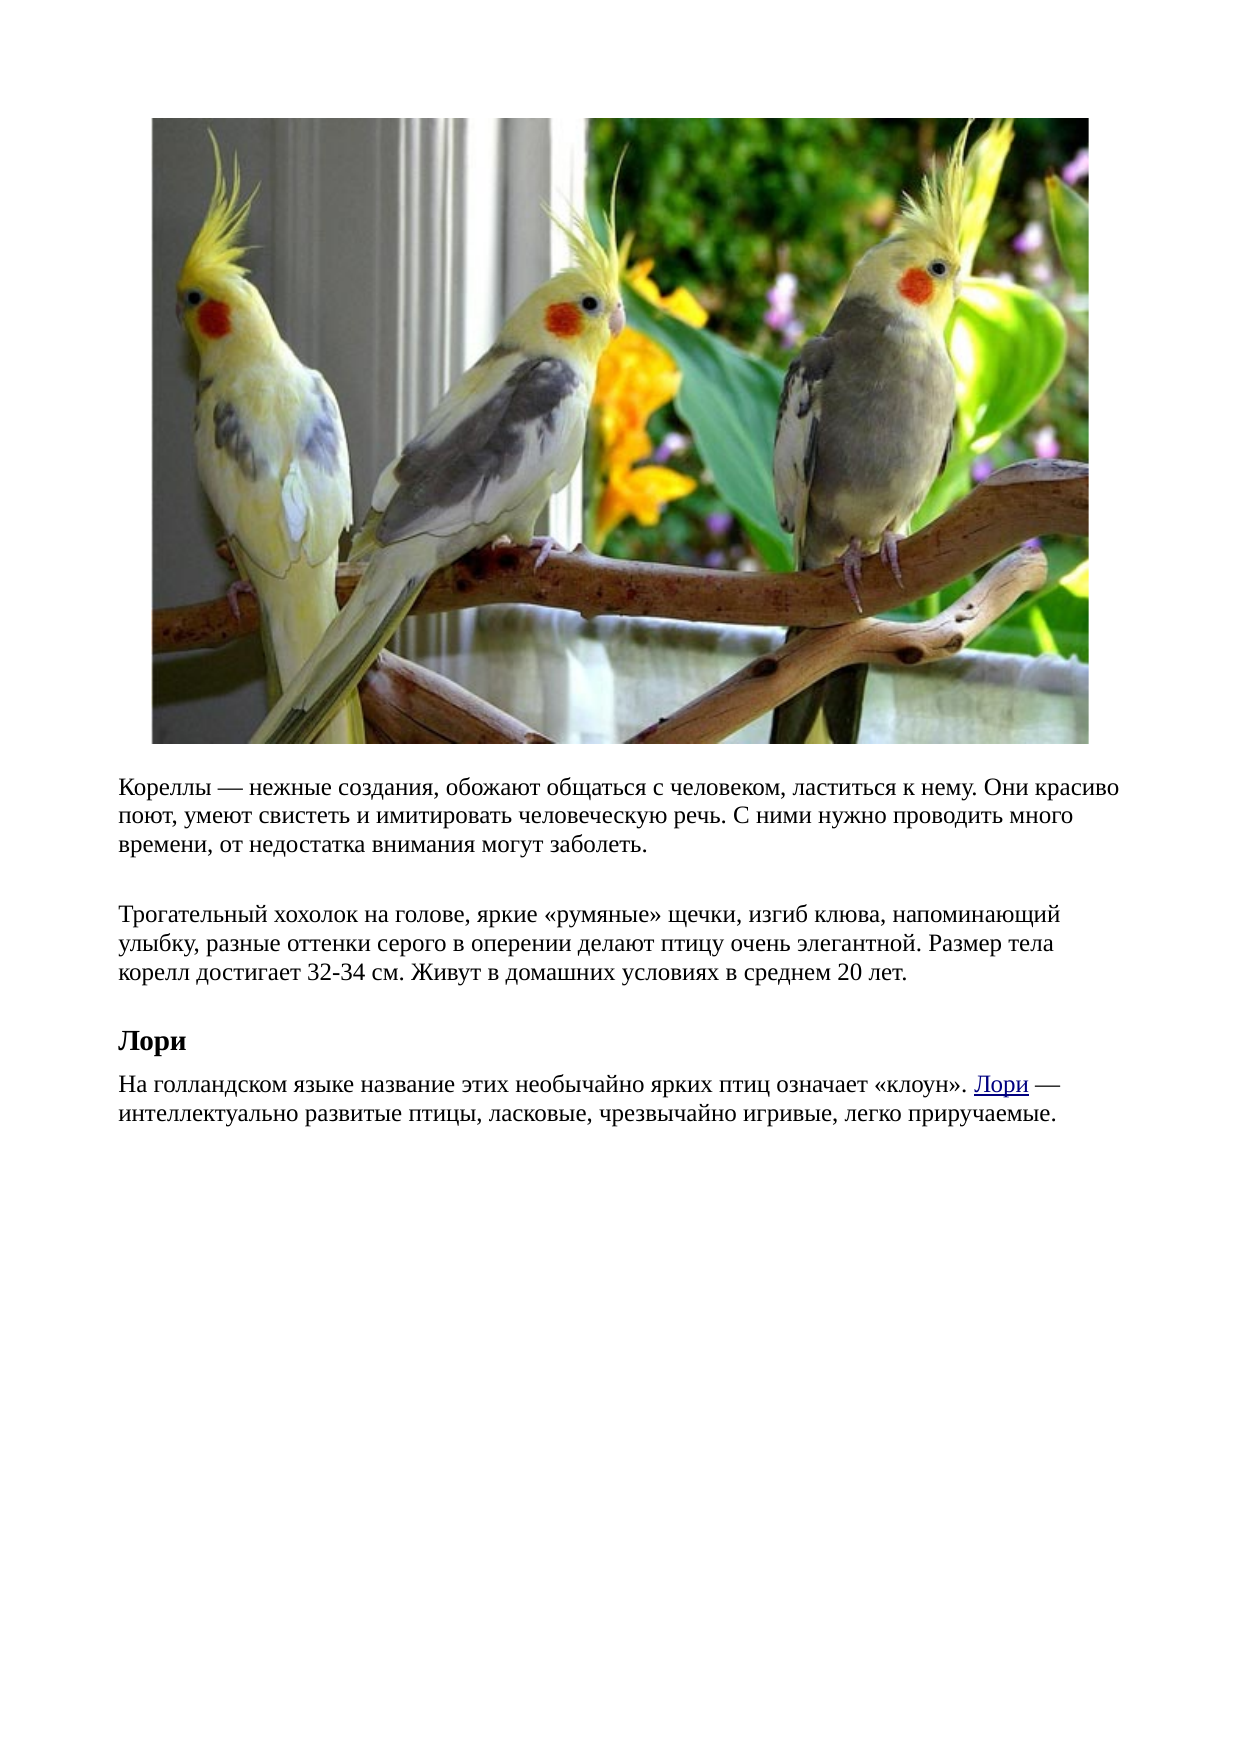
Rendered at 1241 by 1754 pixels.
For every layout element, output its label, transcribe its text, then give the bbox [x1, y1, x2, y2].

subtitle Лори [118, 1023, 1122, 1057]
picture [151, 118, 1089, 744]
text Трогательный хохолок на голове, яркие «румяные» щечки, изгиб клюва, напоминающий улыбку, разные оттенки серого в оперении делают птицу очень элегантной. Размер тела корелл достигает 32-34 см. Живут в домашних условиях в среднем 20 лет. [118, 899, 1122, 986]
text На голландском языке название этих необычайно ярких птиц означает «клоун». Лори — интеллектуально развитые птицы, ласковые, чрезвычайно игривые, легко приручаемые. [118, 1069, 1122, 1127]
text Кореллы — нежные создания, обожают общаться с человеком, ластиться к нему. Они красиво поют, умеют свистеть и имитировать человеческую речь. С ними нужно проводить много времени, от недостатка внимания могут заболеть. [118, 118, 1122, 858]
